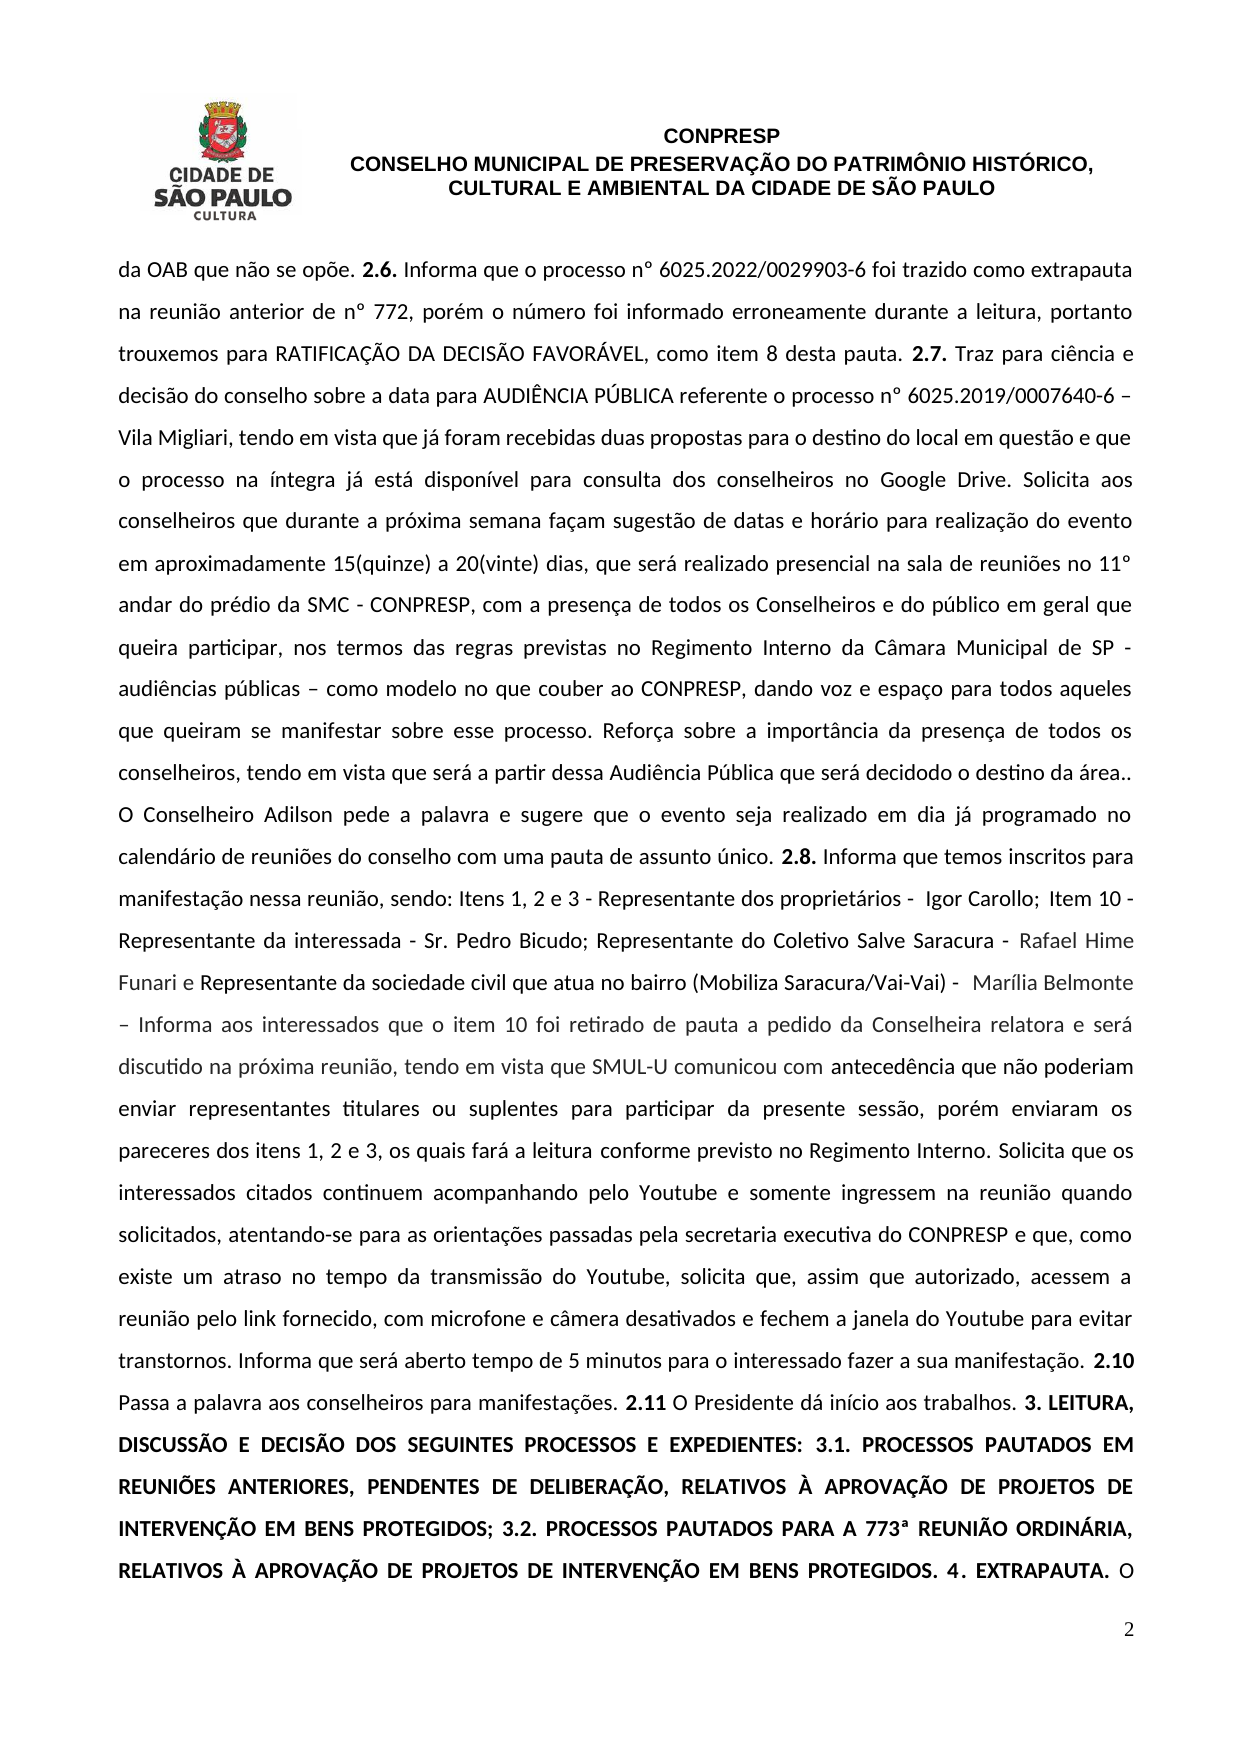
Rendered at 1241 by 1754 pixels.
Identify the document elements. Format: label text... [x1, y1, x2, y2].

text da OAB que não se opõe. 2.6. Informa que o processo nº 6025.2022/0029903-6 foi trazido como extrapauta na reunião anterior de nº 772, porém o número foi informado erroneamente durante a leitura, portanto trouxemos para RATIFICAÇÃO DA DECISÃO FAVORÁVEL, como item 8 desta pauta. 2.7. Traz para ciência e decisão do conselho sobre a data para AUDIÊNCIA PÚBLICA referente o processo nº 6025.2019/0007640-6 – Vila Migliari, tendo em vista que já foram recebidas duas propostas para o destino do local em questão e que o processo na íntegra já está disponível para consulta dos conselheiros no Google Drive. Solicita aos conselheiros que durante a próxima semana façam sugestão de datas e horário para realização do evento em aproximadamente 15(quinze) a 20(vinte) dias, que será realizado presencial na sala de reuniões no 11º andar do prédio da SMC - CONPRESP, com a presença de todos os Conselheiros e do público em geral que queira participar, nos termos das regras previstas no Regimento Interno da Câmara Municipal de SP - audiências públicas – como modelo no que couber ao CONPRESP, dando voz e espaço para todos aqueles que queiram se manifestar sobre esse processo. Reforça sobre a importância da presença de todos os conselheiros, tendo em vista que será a partir dessa Audiência Pública que será decidodo o destino da área.. O Conselheiro Adilson pede a palavra e sugere que o evento seja realizado em dia já programado no calendário de reuniões do conselho com uma pauta de assunto único. 2.8. Informa que temos inscritos para manifestação nessa reunião, sendo: Itens 1, 2 e 3 - Representante dos proprietários - Igor Carollo; Item 10 - Representante da interessada - Sr. Pedro Bicudo; Representante do Coletivo Salve Saracura - Rafael Hime Funari e Representante da sociedade civil que atua no bairro (Mobiliza Saracura/Vai-Vai) - Marília Belmonte – Informa aos interessados que o item 10 foi retirado de pauta a pedido da Conselheira relatora e será discutido na próxima reunião, tendo em vista que SMUL-U comunicou com antecedência que não poderiam enviar representantes titulares ou suplentes para participar da presente sessão, porém enviaram os pareceres dos itens 1, 2 e 3, os quais fará a leitura conforme previsto no Regimento Interno. Solicita que os interessados citados continuem acompanhando pelo Youtube e somente ingressem na reunião quando solicitados, atentando-se para as orientações passadas pela secretaria executiva do CONPRESP e que, como existe um atraso no tempo da transmissão do Youtube, solicita que, assim que autorizado, acessem a reunião pelo link fornecido, com microfone e câmera desativados e fechem a janela do Youtube para evitar transtornos. Informa que será aberto tempo de 5 minutos para o interessado fazer a sua manifestação. 2.10 Passa a palavra aos conselheiros para manifestações. 2.11 O Presidente dá início aos trabalhos. 3. Leitura, discussão e decisão dos seguintes processos e expedientes: 3.1. PROCESSOS PAUTADOS EM REUNIÕES ANTERIORES, PENDENTES DE DELIBERAÇÃO, RELATIVOS À APROVAÇÃO DE PROJETOS DE INTERVENÇÃO EM BENS PROTEGIDOS; 3.2. PROCESSOS PAUTADOS PARA A 773ª REUNIÃO ORDINÁRIA, RELATIVOS À APROVAÇÃO DE PROJETOS DE INTERVENÇÃO EM BENS PROTEGIDOS. 4. EXTRAPAUTA. O [118, 255, 1134, 1584]
